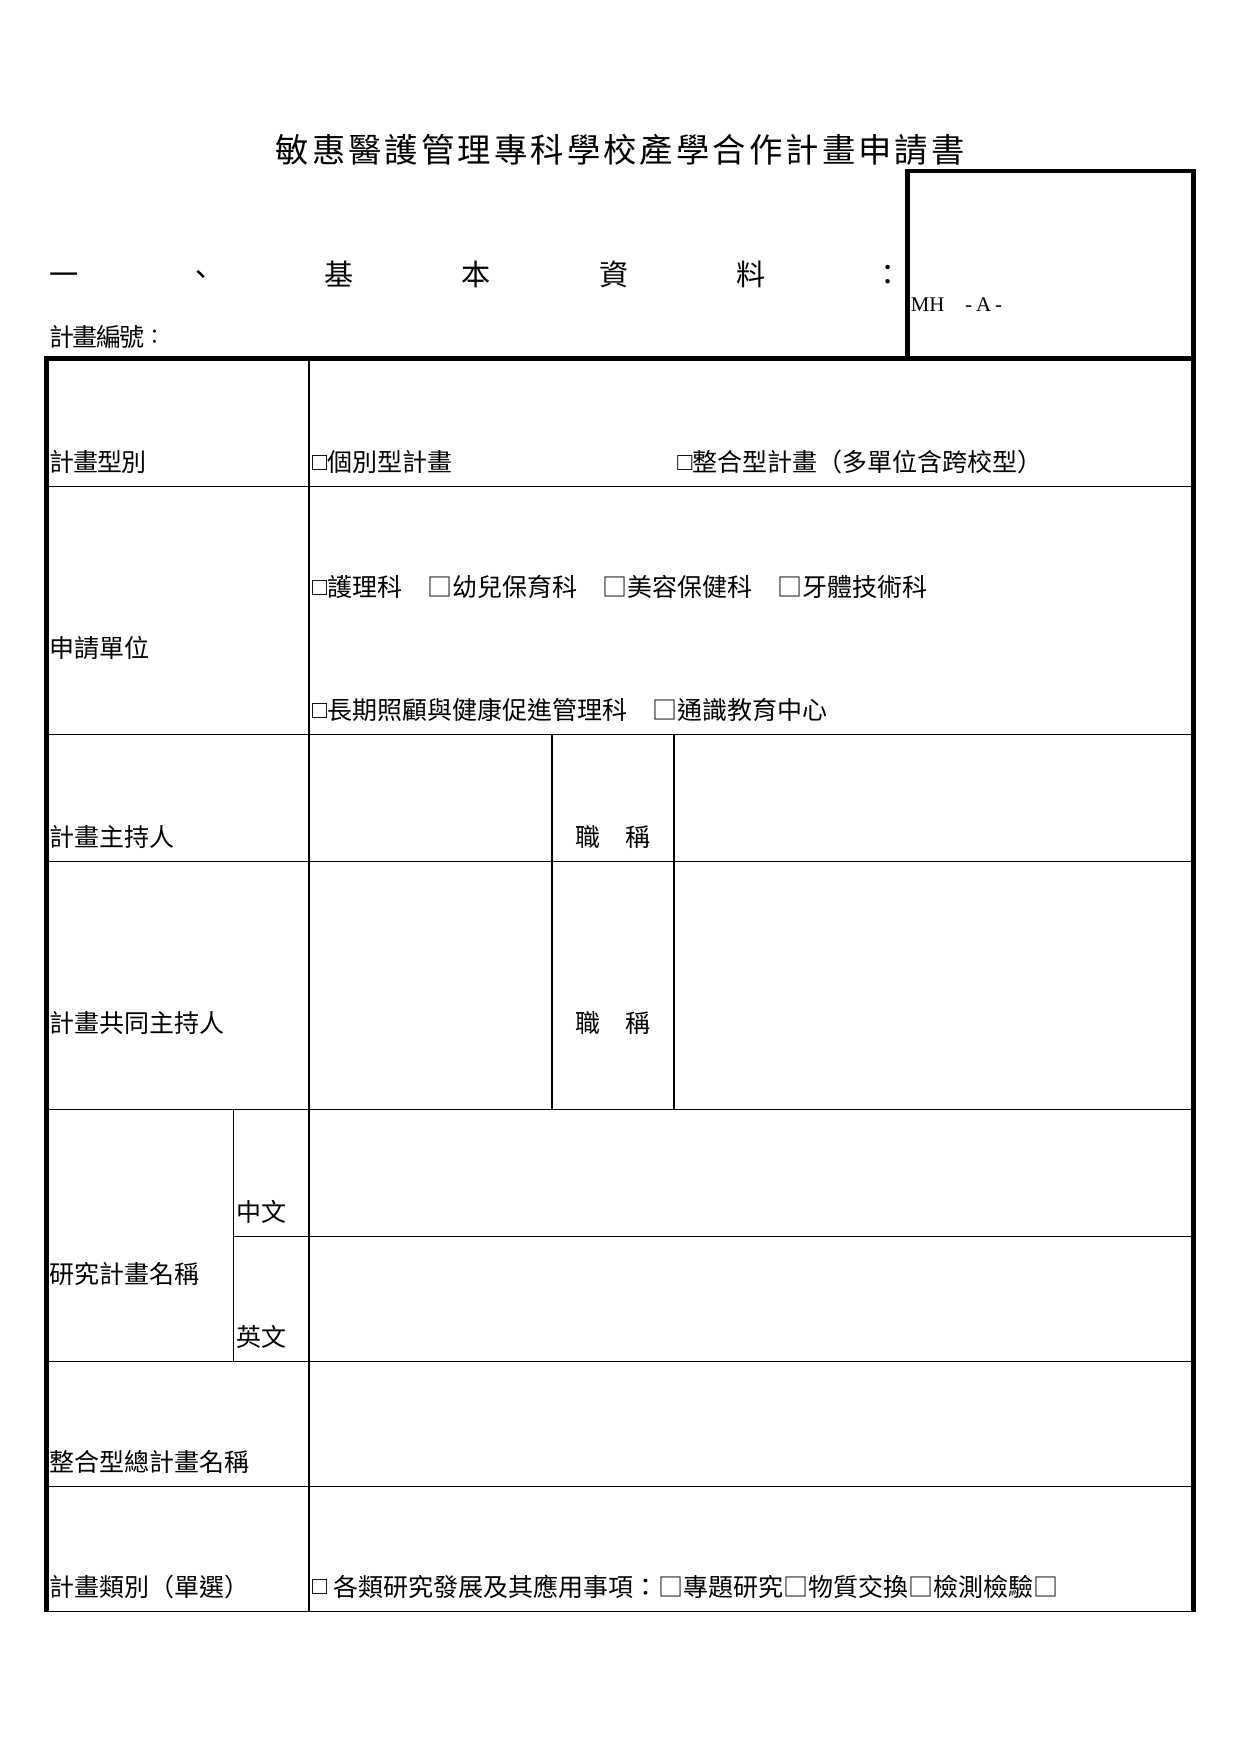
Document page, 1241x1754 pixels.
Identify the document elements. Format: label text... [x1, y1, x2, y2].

table_header MH - A - [910, 173, 1191, 356]
table_cell [310, 1237, 1191, 1361]
text 敏惠醫護管理專科學校產學合作計畫申請書 [71, 106, 1169, 169]
table_cell [310, 1110, 1191, 1236]
table_cell [310, 1362, 1191, 1486]
table_cell □ 各類研究發展及其應用事項：□專題研究□物質交換□檢測檢驗□ [310, 1487, 1191, 1611]
table_cell 職 稱 [553, 735, 673, 861]
table_cell □個別型計畫 [310, 361, 674, 486]
table_cell 中文 [234, 1110, 308, 1236]
table_cell 計畫主持人 [49, 735, 308, 861]
table_cell □護理科 □幼兒保育科 □美容保健科 □牙體技術科 □長期照顧與健康促進管理科 □通識教育中心 [310, 487, 1191, 733]
table_cell [310, 862, 551, 1108]
table_cell 申請單位 [49, 487, 308, 733]
table_cell □整合型計畫（多單位含跨校型） [674, 361, 1191, 486]
table_cell 計畫類別（單選） [49, 1487, 308, 1611]
table_cell 英文 [234, 1237, 308, 1361]
table_cell [310, 735, 551, 861]
table_cell 研究計畫名稱 [49, 1110, 233, 1361]
table_header 一、基本資料： 計畫編號： [46, 169, 905, 356]
table_cell 計畫型別 [49, 361, 308, 486]
table_cell [675, 735, 1191, 861]
table_cell 整合型總計畫名稱 [49, 1362, 308, 1486]
table_cell 職 稱 [553, 862, 673, 1108]
table_cell [675, 862, 1191, 1108]
table_cell 計畫共同主持人 [49, 862, 308, 1108]
